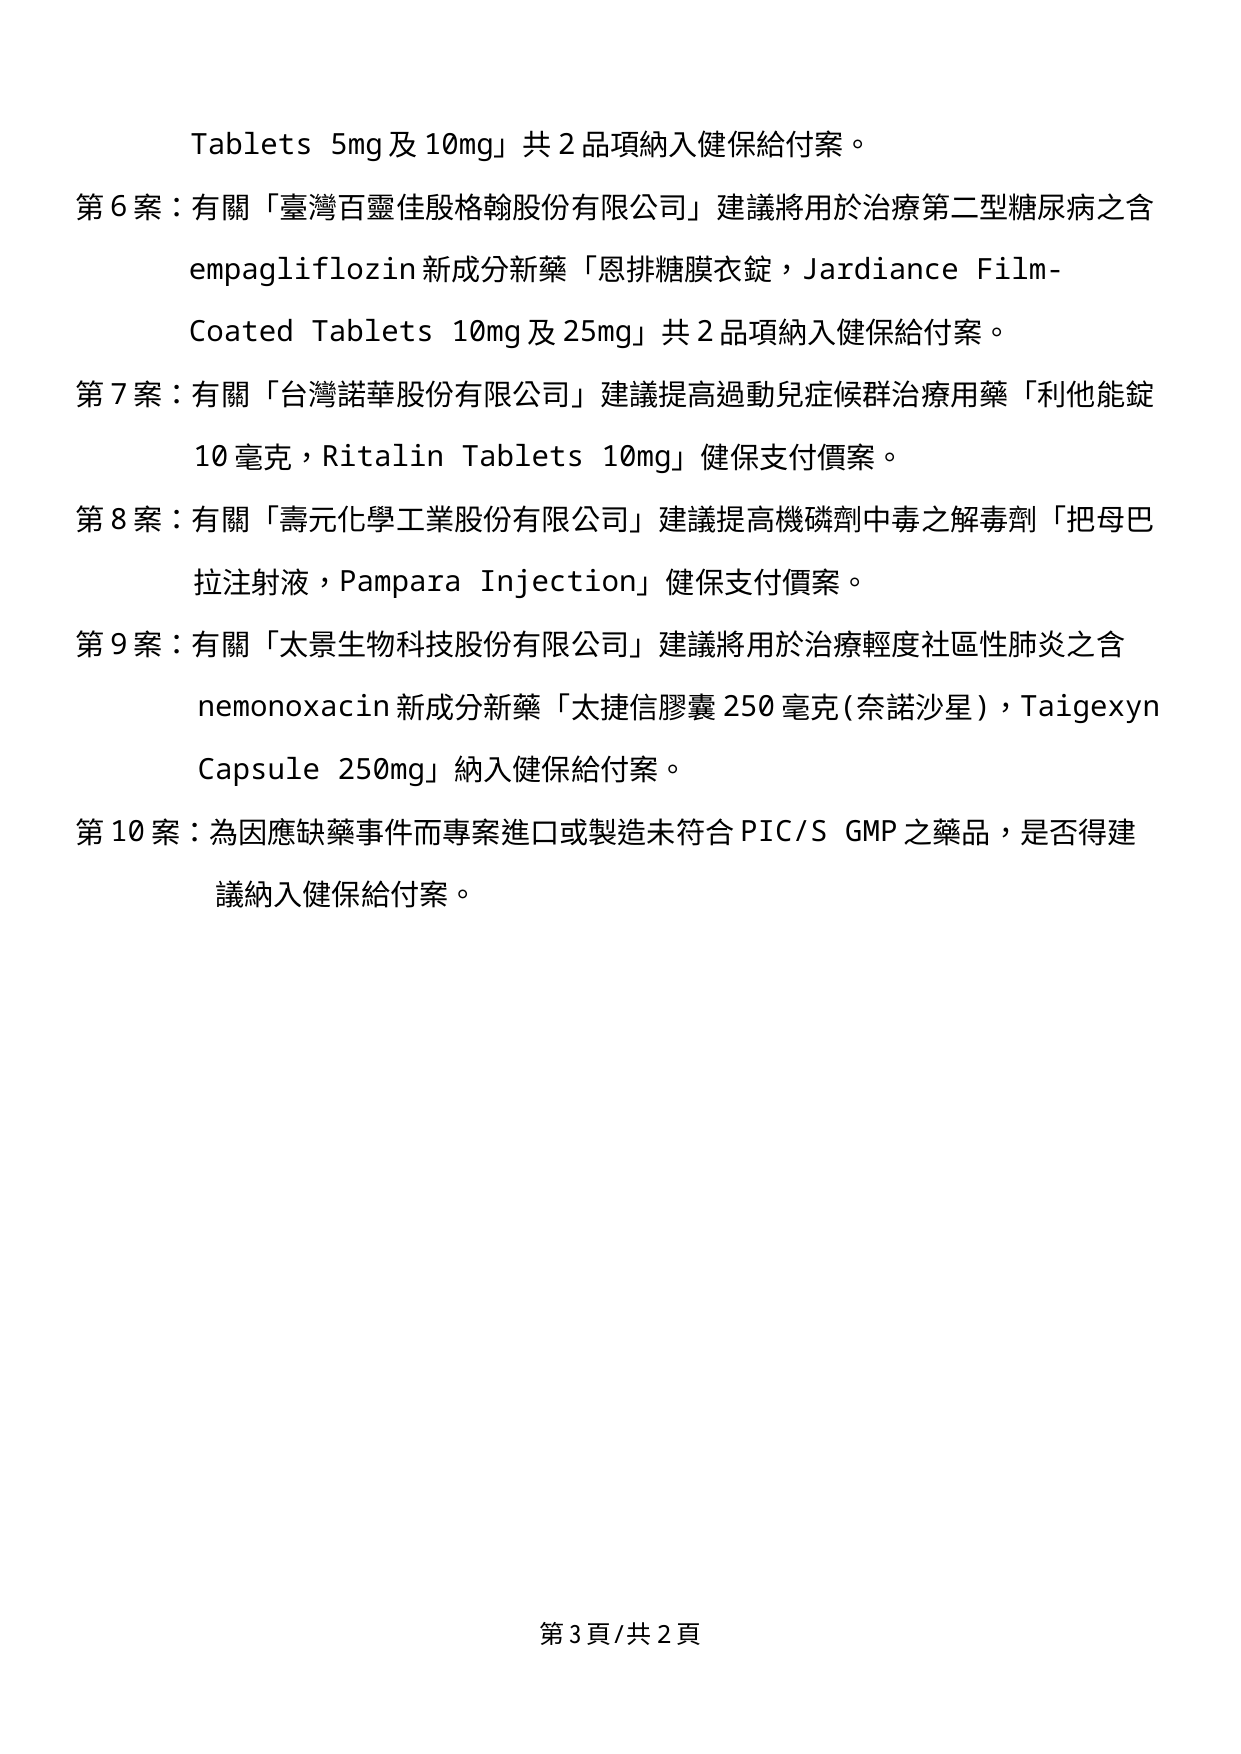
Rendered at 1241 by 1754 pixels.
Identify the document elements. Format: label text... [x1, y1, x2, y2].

text 第6案：有關「臺灣百靈佳殷格翰股份有限公司」建議將用於治療第二型糖尿病之含empagliflozin新成分新藥「恩排糖膜衣錠，Jardiance Film-Coated Tablets 10mg及25mg」共2品項納入健保給付案。 [75, 164, 1165, 351]
text 第8案：有關「壽元化學工業股份有限公司」建議提高機磷劑中毒之解毒劑「把母巴拉注射液，Pampara Injection」健保支付價案。 [75, 476, 1165, 601]
text Tablets 5mg及10mg」共2品項納入健保給付案。 [75, 101, 1165, 164]
text 第9案：有關「太景生物科技股份有限公司」建議將用於治療輕度社區性肺炎之含nemonoxacin新成分新藥「太捷信膠囊250毫克(奈諾沙星)，Taigexyn Capsule 250mg」納入健保給付案。 [75, 601, 1165, 789]
text 第7案：有關「台灣諾華股份有限公司」建議提高過動兒症候群治療用藥「利他能錠10毫克，Ritalin Tablets 10mg」健保支付價案。 [75, 351, 1165, 476]
text 第10案：為因應缺藥事件而專案進口或製造未符合PIC/S GMP之藥品，是否得建議納入健保給付案。 [75, 789, 1165, 914]
